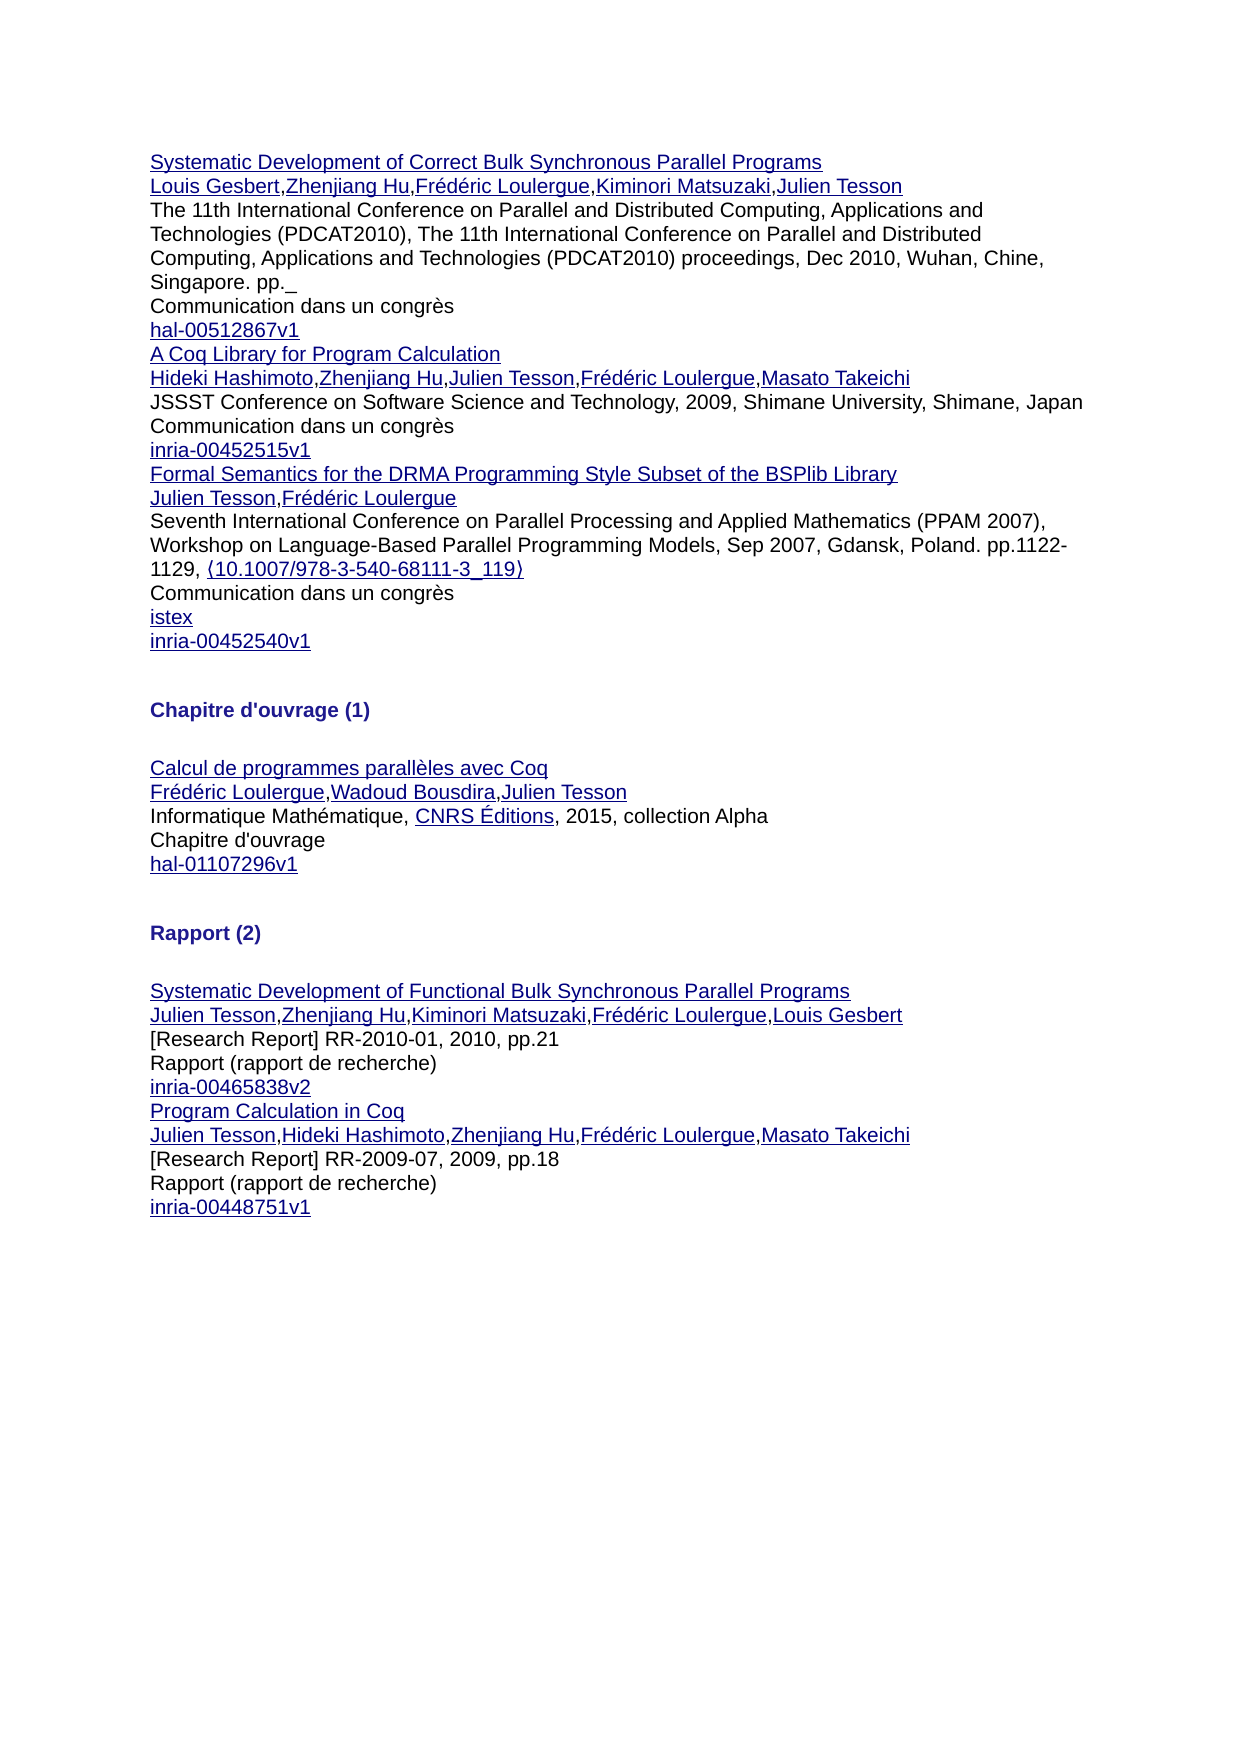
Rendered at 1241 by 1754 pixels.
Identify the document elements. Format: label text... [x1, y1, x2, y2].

subtitle Rapport (2) [150, 921, 1090, 945]
table_cell Formal Semantics for the DRMA Programming Style Subset of the BSPlib Library Julien Tesson,Frédéric Loulergue Seventh International Conference on Parallel Processing and Applied Mathematics (PPAM 2007), Workshop on Language-Based Parallel Programming Models, Sep 2007, Gdansk, Poland. pp.1122-1129, ⟨10.1007/978-3-540-68111-3_119⟩ Communication dans un congrès istex inria-00452540v1 [150, 461, 1090, 653]
table_header Systematic Development of Functional Bulk Synchronous Parallel Programs Julien Tesson,Zhenjiang Hu,Kiminori Matsuzaki,Frédéric Loulergue,Louis Gesbert [Research Report] RR-2010-01, 2010, pp.21 Rapport (rapport de recherche) inria-00465838v2 [150, 979, 1090, 1099]
table_header Calcul de programmes parallèles avec Coq Frédéric Loulergue,Wadoud Bousdira,Julien Tesson Informatique Mathématique, CNRS Éditions, 2015, collection Alpha Chapitre d'ouvrage hal-01107296v1 [150, 756, 1090, 876]
table_cell A Coq Library for Program Calculation Hideki Hashimoto,Zhenjiang Hu,Julien Tesson,Frédéric Loulergue,Masato Takeichi JSSST Conference on Software Science and Technology, 2009, Shimane University, Shimane, Japan Communication dans un congrès inria-00452515v1 [150, 342, 1090, 461]
table_cell Systematic Development of Correct Bulk Synchronous Parallel Programs Louis Gesbert,Zhenjiang Hu,Frédéric Loulergue,Kiminori Matsuzaki,Julien Tesson The 11th International Conference on Parallel and Distributed Computing, Applications and Technologies (PDCAT2010), The 11th International Conference on Parallel and Distributed Computing, Applications and Technologies (PDCAT2010) proceedings, Dec 2010, Wuhan, Chine, Singapore. pp._ Communication dans un congrès hal-00512867v1 [150, 150, 1090, 342]
subtitle Chapitre d'ouvrage (1) [150, 698, 1090, 722]
table_cell Program Calculation in Coq Julien Tesson,Hideki Hashimoto,Zhenjiang Hu,Frédéric Loulergue,Masato Takeichi [Research Report] RR-2009-07, 2009, pp.18 Rapport (rapport de recherche) inria-00448751v1 [150, 1099, 1090, 1219]
